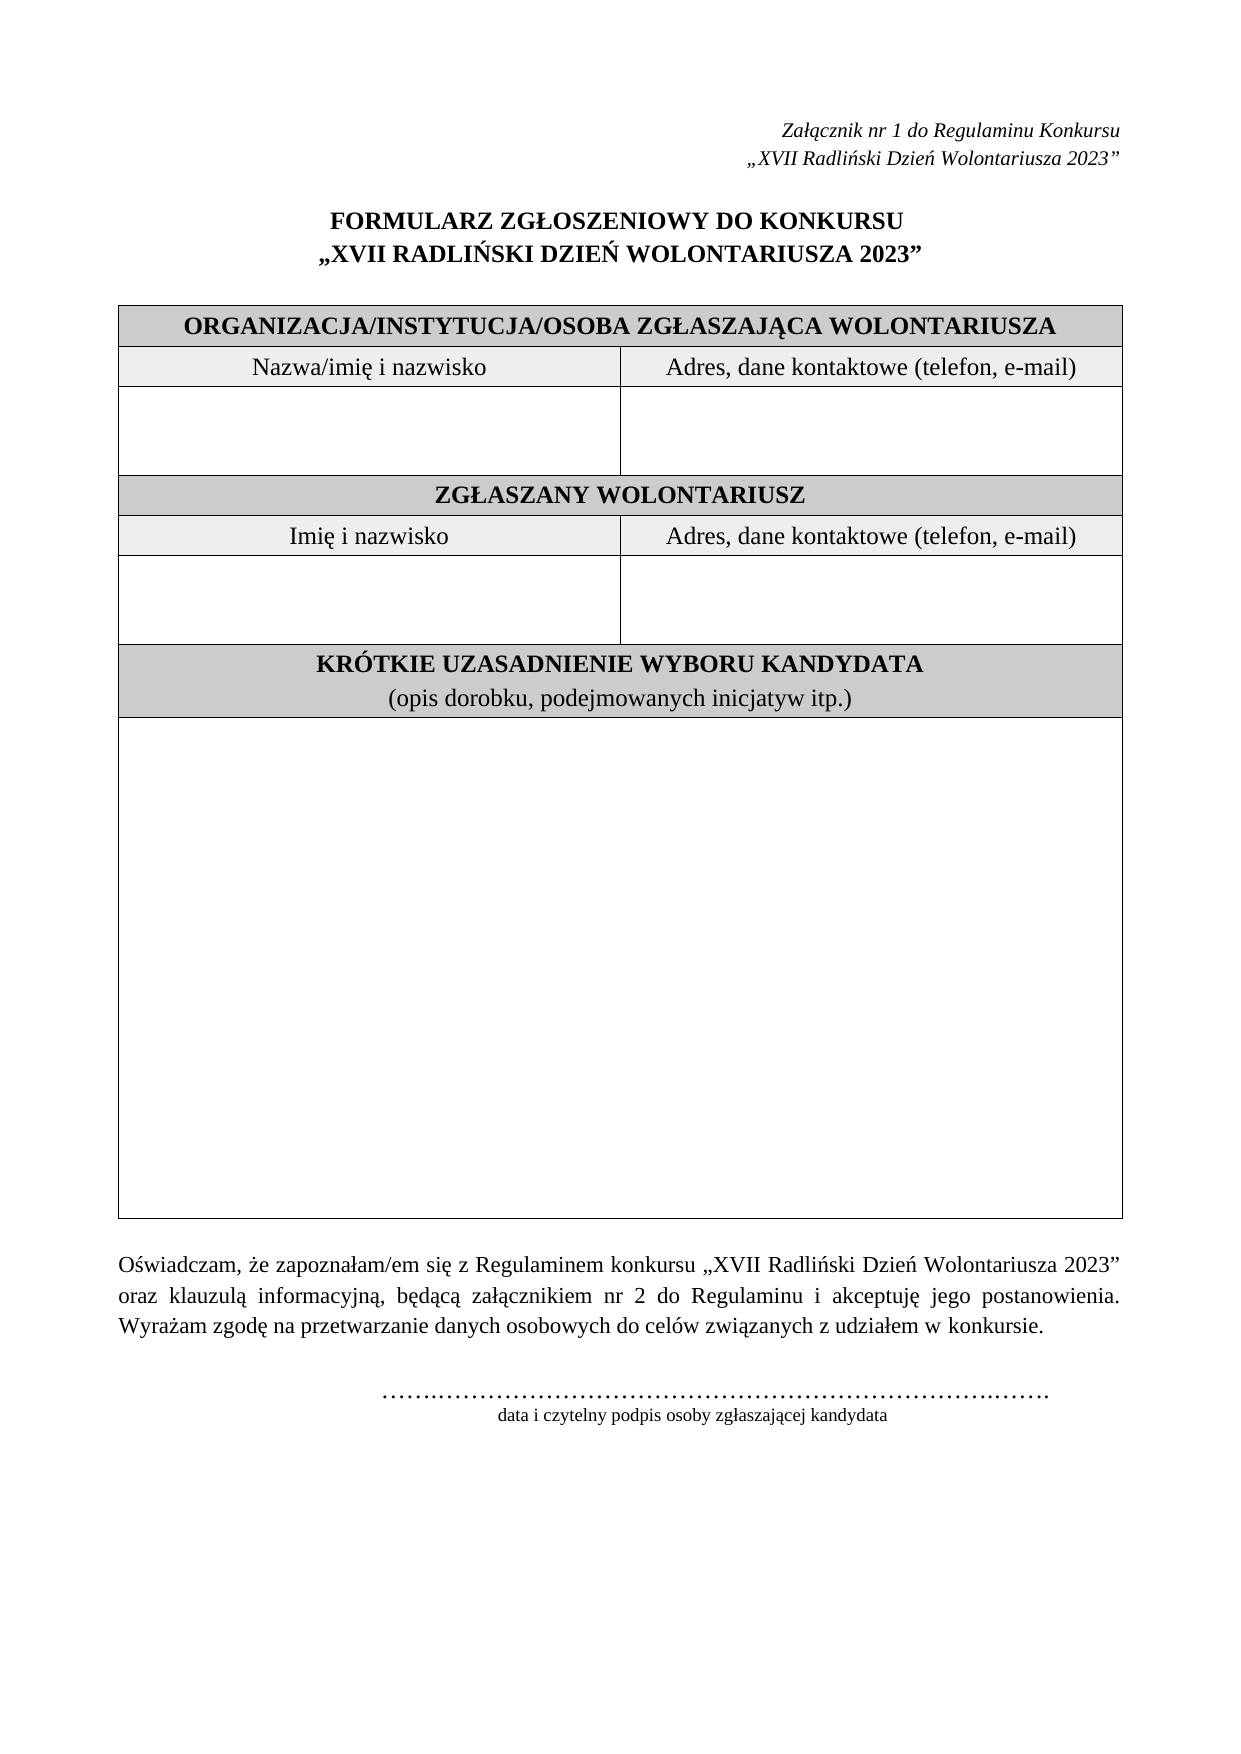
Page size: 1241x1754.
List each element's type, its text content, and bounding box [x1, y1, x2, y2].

text „XVII RADLIŃSKI DZIEŃ WOLONTARIUSZA 2023” [118, 239, 1122, 268]
table_cell [119, 718, 1122, 1218]
table_cell Adres, dane kontaktowe (telefon, e-mail) [621, 347, 1122, 386]
table_cell [621, 556, 1122, 644]
text Załącznik nr 1 do Regulaminu Konkursu [118, 118, 1122, 142]
text FORMULARZ ZGŁOSZENIOWY DO KONKURSU [118, 206, 1122, 235]
text data i czytelny podpis osoby zgłaszającej kandydata [118, 1404, 1122, 1425]
table_cell Nazwa/imię i nazwisko [119, 347, 620, 386]
table_cell KRÓTKIE UZASADNIENIE WYBORU KANDYDATA (opis dorobku, podejmowanych inicjatyw itp.) [119, 645, 1122, 717]
table_cell [119, 556, 620, 644]
table_cell [119, 387, 620, 474]
table_header ORGANIZACJA/INSTYTUCJA/OSOBA ZGŁASZAJĄCA WOLONTARIUSZA [119, 306, 1122, 346]
table_cell Imię i nazwisko [119, 516, 620, 555]
text Oświadczam, że zapoznałam/em się z Regulaminem konkursu „XVII Radliński Dzień Wolontariusza 2023” oraz klauzulą informacyjną, będącą załącznikiem nr 2 do Regulaminu i akceptuję jego postanowienia. Wyrażam zgodę na przetwarzanie danych osobowych do celów związanych z udziałem w konkursie. [118, 1251, 1122, 1338]
table_cell [621, 387, 1122, 474]
table_cell Adres, dane kontaktowe (telefon, e-mail) [621, 516, 1122, 555]
table_cell ZGŁASZANY WOLONTARIUSZ [119, 476, 1122, 515]
text „XVII Radliński Dzień Wolontariusza 2023” [118, 146, 1122, 170]
text …….………………………………………………………….……. [118, 1375, 1122, 1404]
